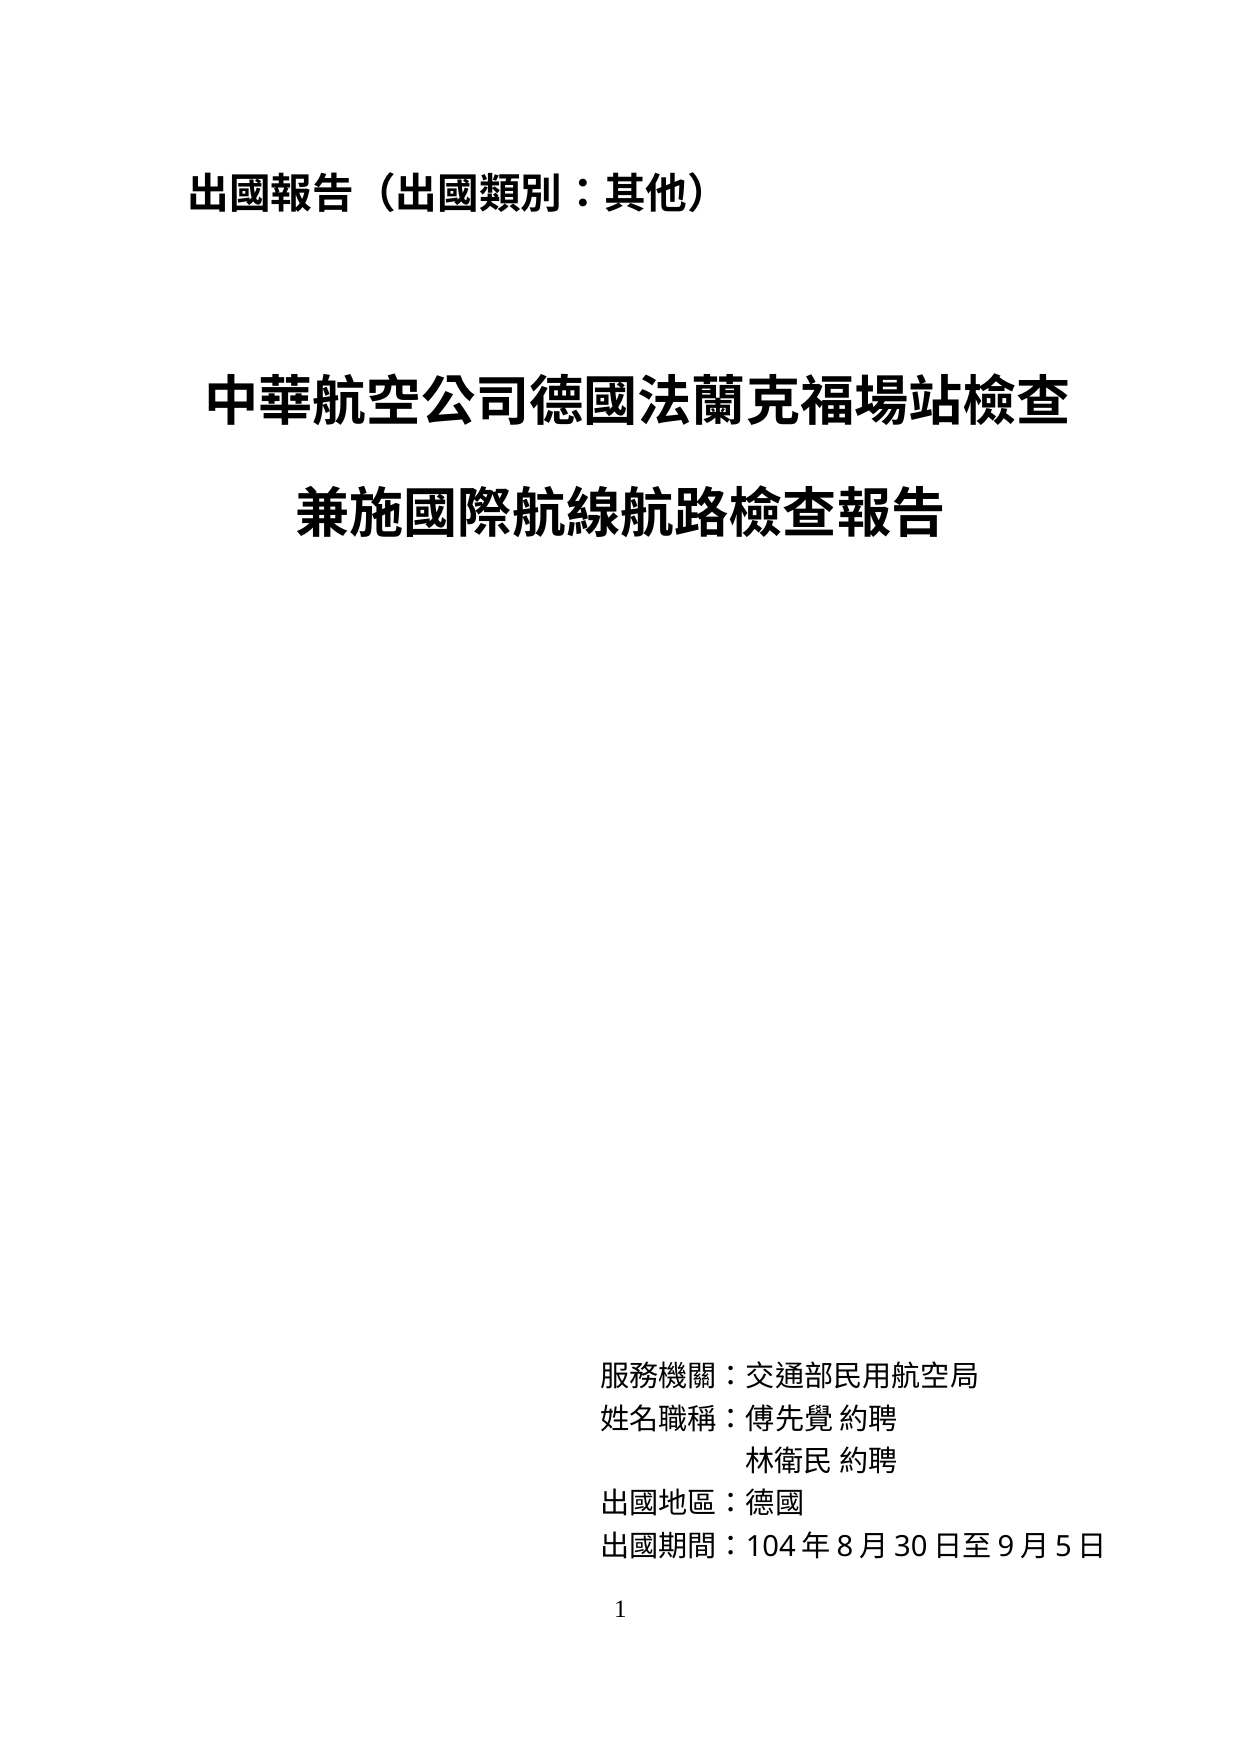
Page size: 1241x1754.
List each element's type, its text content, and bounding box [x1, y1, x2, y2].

text 姓名職稱：傅先覺 約聘 [600, 1395, 1087, 1438]
text 中華航空公司德國法蘭克福場站檢查 [187, 341, 1088, 453]
text 兼施國際航線航路檢查報告 [187, 453, 1053, 566]
text 出國報告（出國類別：其他） [187, 153, 1053, 228]
text 出國期間：104年8月30日至9月5日 [600, 1522, 1143, 1564]
text 出國地區：德國 [600, 1480, 1087, 1522]
text 服務機關：交通部民用航空局 [600, 1353, 1087, 1395]
text 林衛民 約聘 [687, 1438, 1087, 1480]
